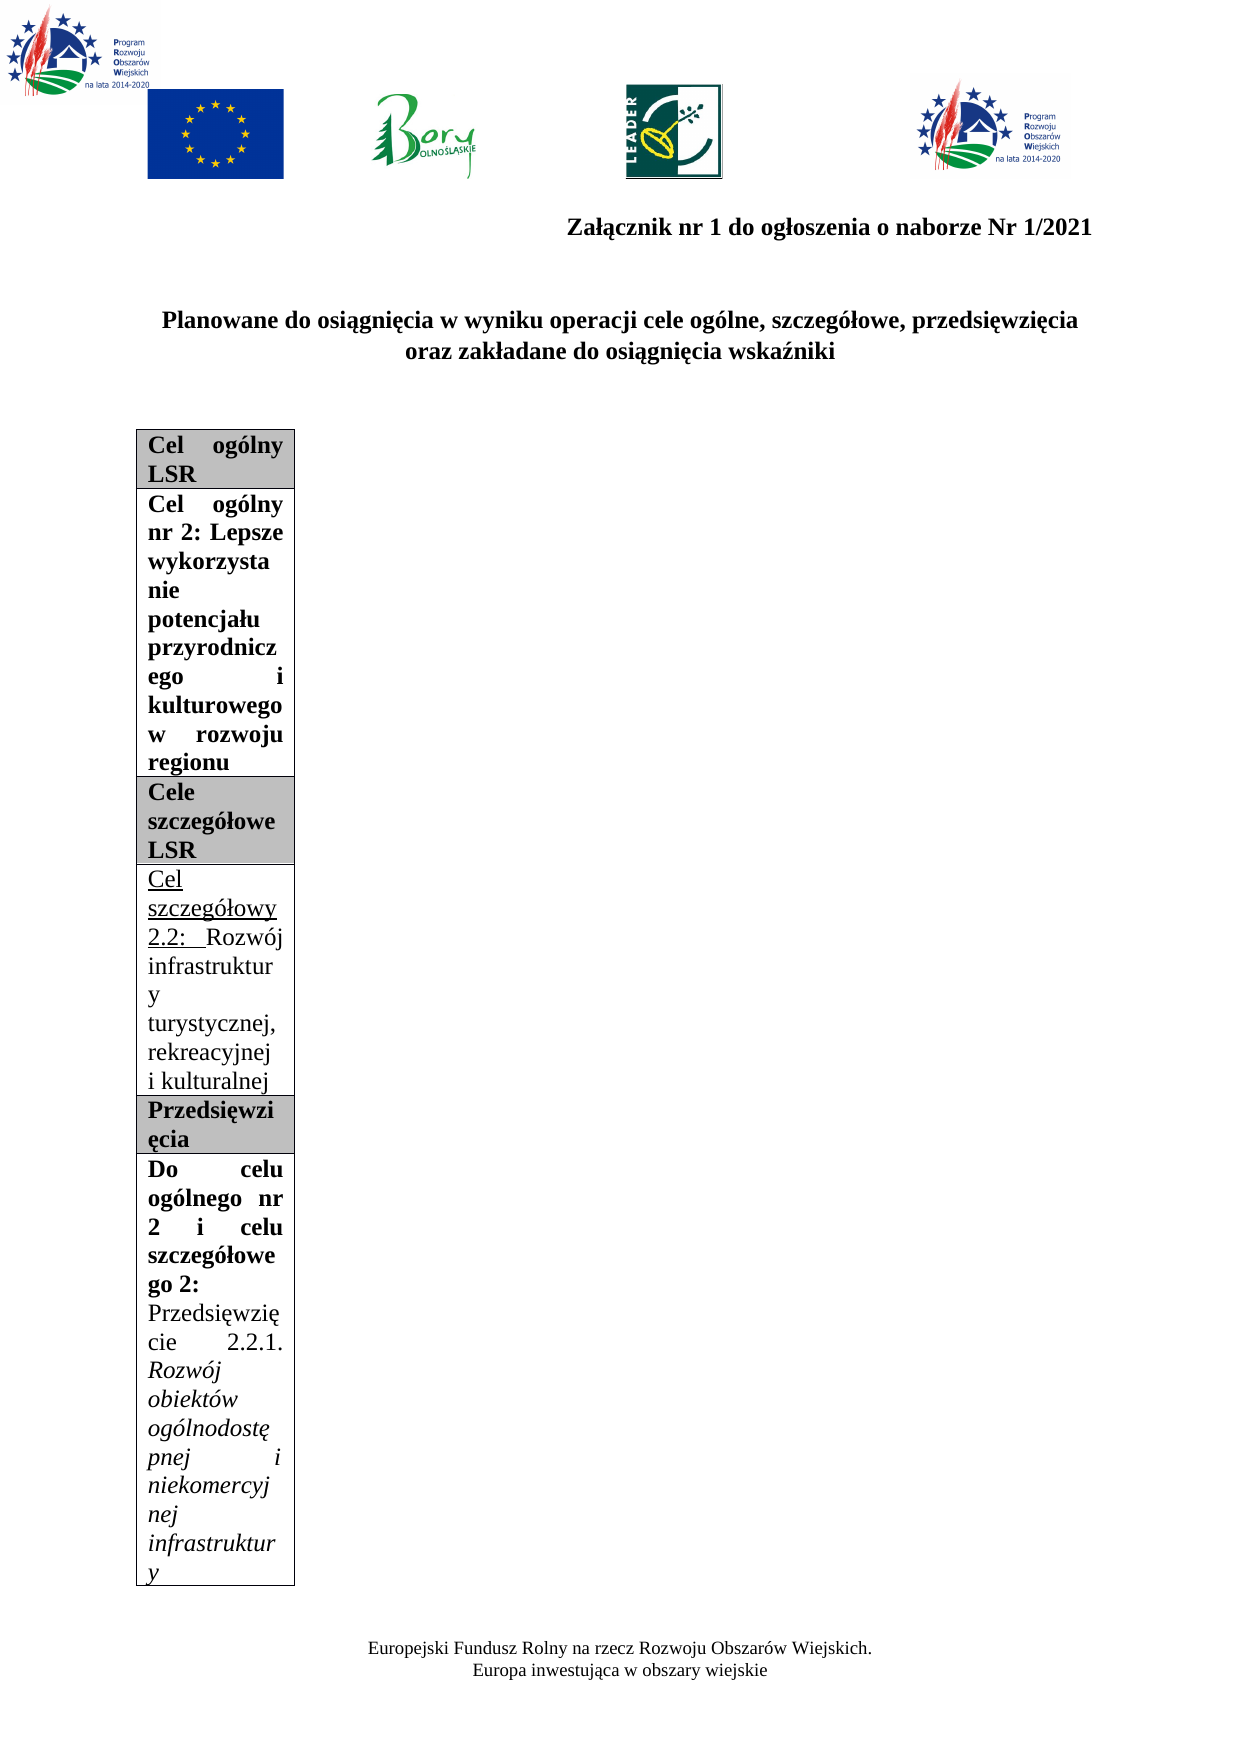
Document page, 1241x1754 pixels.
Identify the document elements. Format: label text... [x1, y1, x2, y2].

table_cell Cele szczegółowe LSR [137, 777, 294, 863]
table_cell Przedsięwzięcia [137, 1096, 294, 1153]
picture [371, 94, 476, 179]
table_header Cel ogólny LSR [137, 430, 294, 488]
table_cell Cel ogólny nr 2: Lepsze wykorzystanie potencjału przyrodniczego i kulturowego w rozwoju regionu [137, 489, 294, 776]
picture [0, 0, 284, 179]
text Załącznik nr 1 do ogłoszenia o naborze Nr 1/2021 [148, 212, 1093, 241]
table_cell Cel szczegółowy 2.2: Rozwój infrastruktury turystycznej, rekreacyjnej i kulturalnej [137, 865, 294, 1094]
table_cell Do celu ogólnego nr 2 i celu szczegółowego 2: Przedsięwzięcie 2.2.1. Rozwój obiektów ogólnodostępnej i niekomercyjnej infrastruktury [137, 1154, 294, 1585]
picture [625, 84, 723, 179]
text Planowane do osiągnięcia w wyniku operacji cele ogólne, szczegółowe, przedsięwzięcia oraz zakładane do osiągnięcia wskaźniki [148, 305, 1093, 365]
picture [910, 73, 1072, 179]
